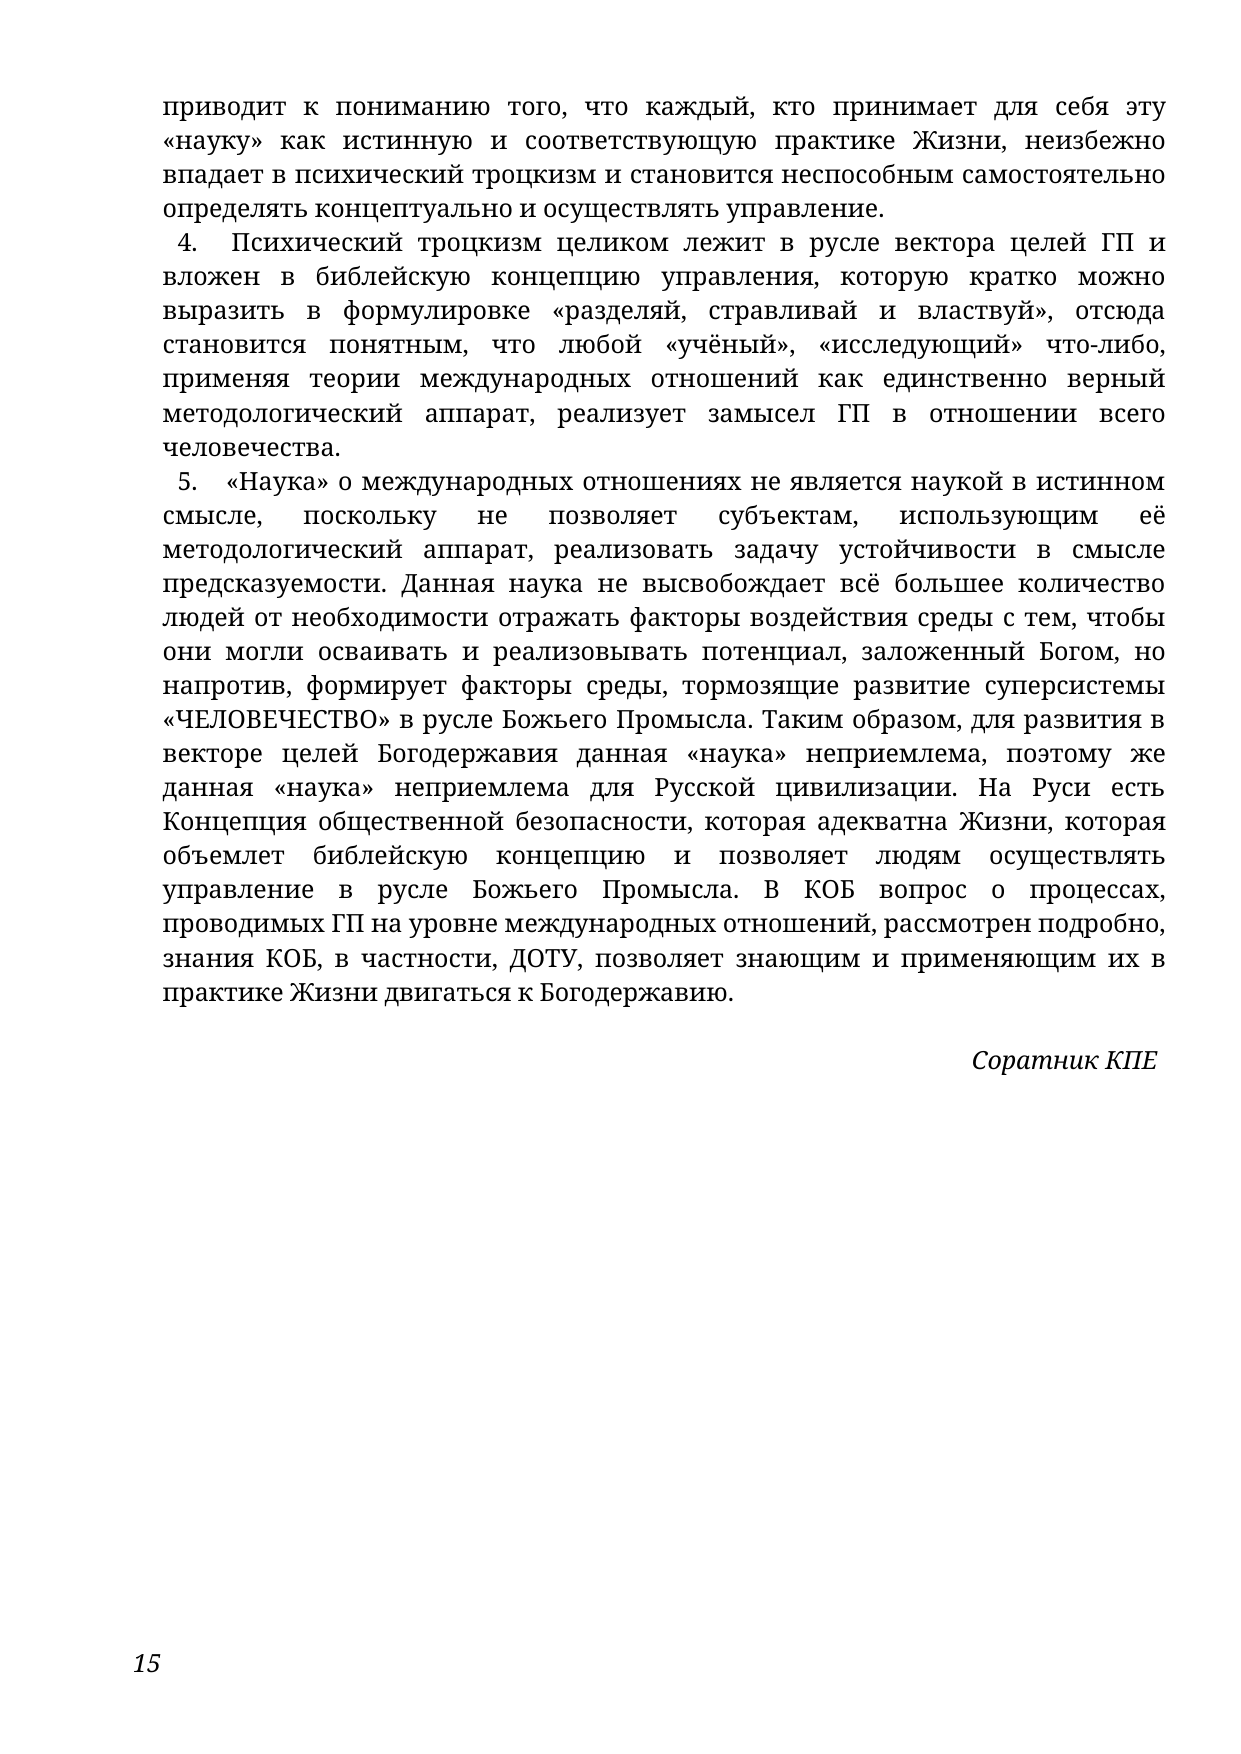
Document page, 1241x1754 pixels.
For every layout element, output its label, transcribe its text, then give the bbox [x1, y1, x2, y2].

text приводит к пониманию того, что каждый, кто принимает для себя эту «науку» как истинную и соответствующую практике Жизни, неизбежно впадает в психический троцкизм и становится неспособным самостоятельно определять концептуально и осуществлять управление. [162, 89, 1167, 225]
text Соратник КПЕ [133, 1042, 1167, 1076]
text 5. «Наука» о международных отношениях не является наукой в истинном смысле, поскольку не позволяет субъектам, использующим её методологический аппарат, реализовать задачу устойчивости в смысле предсказуемости. Данная наука не высвобождает всё большее количество людей от необходимости отражать факторы воздействия среды с тем, чтобы они могли осваивать и реализовывать потенциал, заложенный Богом, но напротив, формирует факторы среды, тормозящие развитие суперсистемы «ЧЕЛОВЕЧЕСТВО» в русле Божьего Промысла. Таким образом, для развития в векторе целей Богодержавия данная «наука» неприемлема, поэтому же данная «наука» неприемлема для Русской цивилизации. На Руси есть Концепция общественной безопасности, которая адекватна Жизни, которая объемлет библейскую концепцию и позволяет людям осуществлять управление в русле Божьего Промысла. В КОБ вопрос о процессах, проводимых ГП на уровне международных отношений, рассмотрен подробно, знания КОБ, в частности, ДОТУ, позволяет знающим и применяющим их в практике Жизни двигаться к Богодержавию. [162, 463, 1167, 1008]
text 4. Психический троцкизм целиком лежит в русле вектора целей ГП и вложен в библейскую концепцию управления, которую кратко можно выразить в формулировке «разделяй, стравливай и властвуй», отсюда становится понятным, что любой «учёный», «исследующий» что-либо, применяя теории международных отношений как единственно верный методологический аппарат, реализует замысел ГП в отношении всего человечества. [162, 225, 1167, 463]
